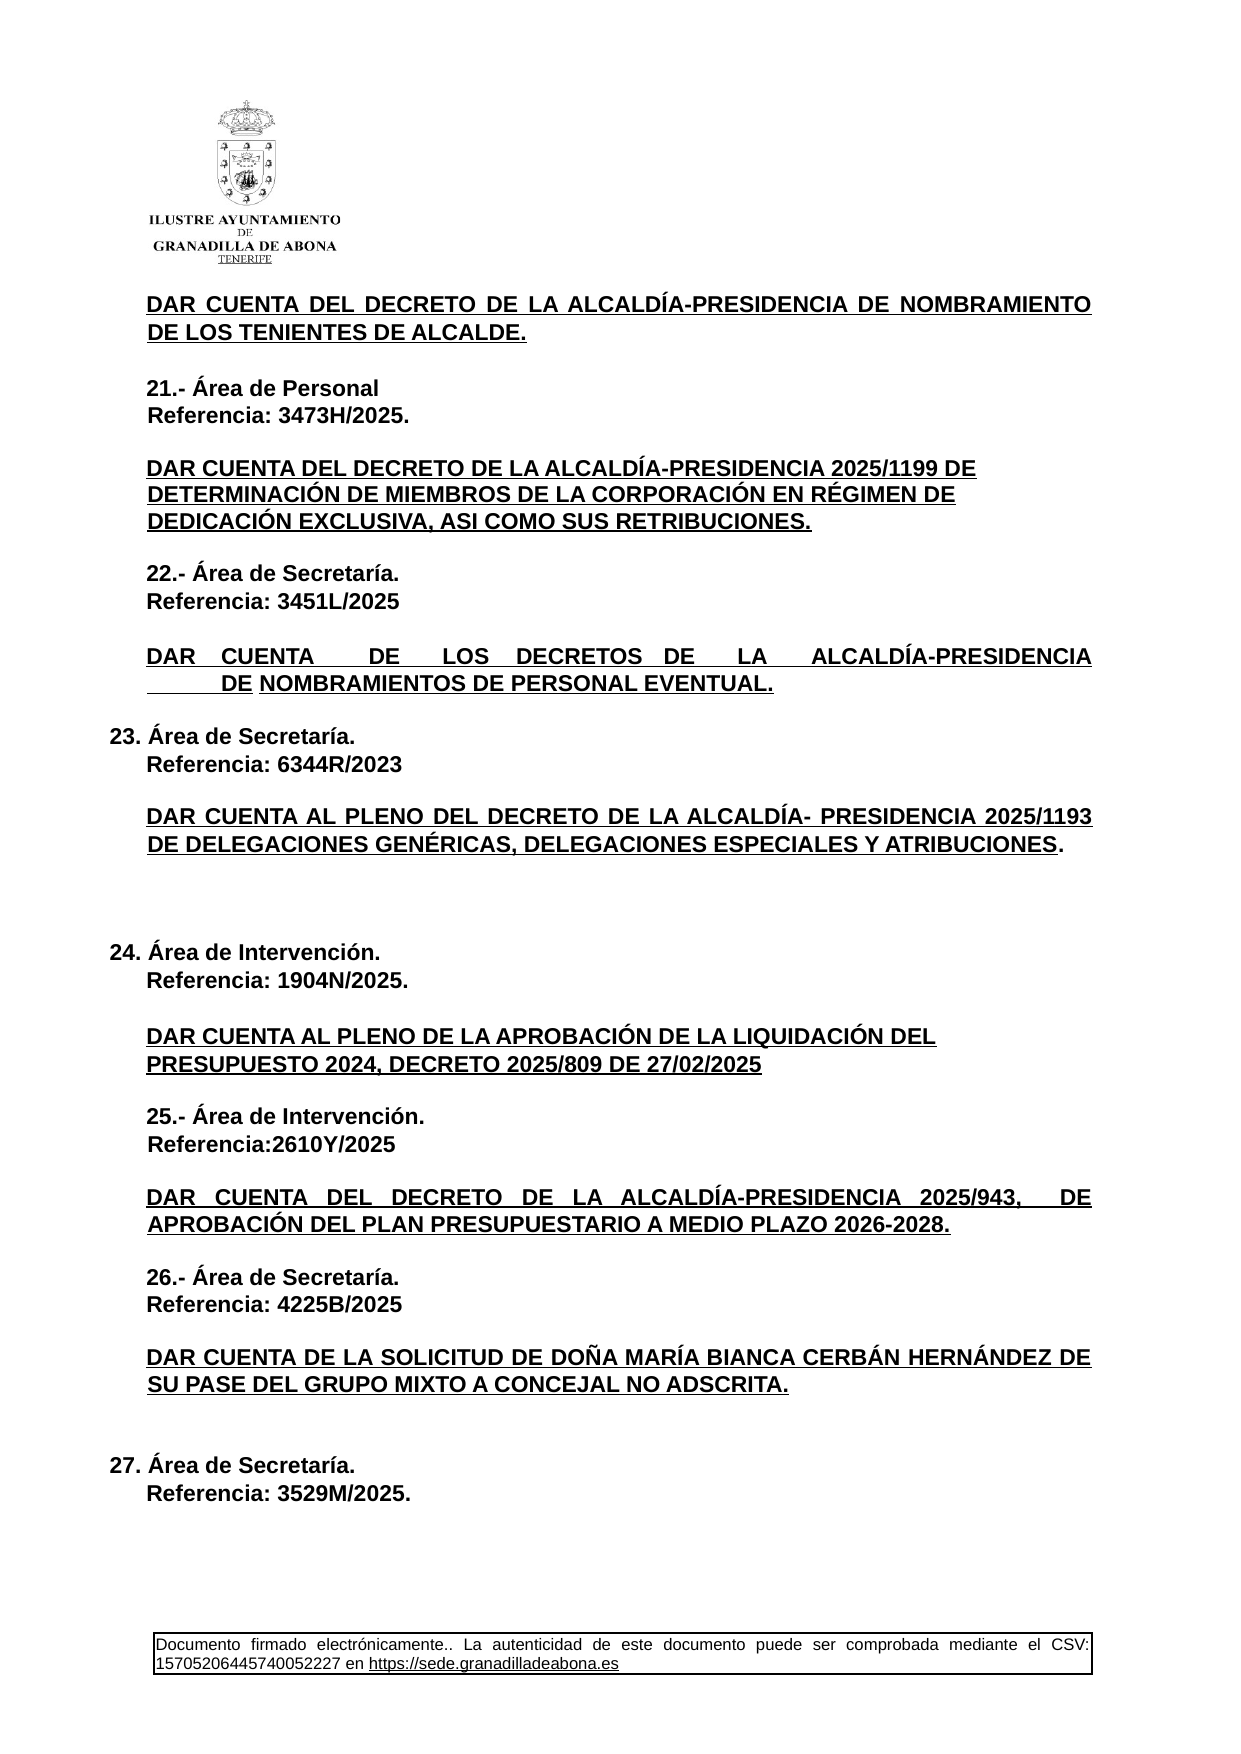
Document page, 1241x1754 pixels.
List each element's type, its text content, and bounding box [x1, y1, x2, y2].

text PRESUPUESTO 2024, DECRETO 2025/809 DE 27/02/2025 [146, 1051, 1093, 1077]
text Referencia: 3529M/2025. [146, 1480, 506, 1507]
list Área de Secretaría. [109, 723, 506, 749]
text DAR CUENTA DEL DECRETO DE LA ALCALDÍA-PRESIDENCIA 2025/1199 DE DETERMINACIÓN DE MIEMBROS DE LA CORPORACIÓN EN RÉGIMEN DE DEDICACIÓN EXCLUSIVA, ASI COMO SUS RETRIBUCIONES. [146, 455, 1094, 534]
text DAR CUENTA DEL DECRETO DE LA ALCALDÍA-PRESIDENCIA 2025/943, DE APROBACIÓN DEL PLAN PRESUPUESTARIO A MEDIO PLAZO 2026-2028. [146, 1183, 1093, 1237]
text DAR CUENTA AL PLENO DE LA APROBACIÓN DE LA LIQUIDACIÓN DEL [146, 1023, 1093, 1049]
text Referencia: 6344R/2023 [146, 751, 506, 777]
text DAR CUENTA DE LA SOLICITUD DE DOÑA MARÍA BIANCA CERBÁN HERNÁNDEZ DE SU PASE DEL GRUPO MIXTO A CONCEJAL NO ADSCRITA. [146, 1344, 1093, 1398]
text DE DELEGACIONES GENÉRICAS, DELEGACIONES ESPECIALES Y ATRIBUCIONES. [146, 827, 1093, 857]
text 21.- Área de Personal Referencia: 3473H/2025. [146, 375, 506, 428]
text Referencia: 4225B/2025 [146, 1291, 506, 1318]
text 26.- Área de Secretaría. [146, 1264, 506, 1290]
text 22.- Área de Secretaría. [146, 560, 506, 587]
text DAR CUENTA AL PLENO DEL DECRETO DE LA ALCALDÍA- PRESIDENCIA 2025/1193 [146, 803, 1093, 826]
text Referencia: 1904N/2025. [146, 967, 506, 993]
list Área de Secretaría. [109, 1452, 506, 1479]
text Referencia: 3451L/2025 [146, 588, 506, 614]
text DAR CUENTA DE LOS DECRETOS DE LA ALCALDÍA-PRESIDENCIA DE NOMBRAMIENTOS DE PERSONAL EVENTUAL. [146, 643, 1093, 697]
list Área de Intervención. [109, 939, 506, 965]
text 25.- Área de Intervención. Referencia:2610Y/2025 [146, 1103, 506, 1157]
text DAR CUENTA DEL DECRETO DE LA ALCALDÍA-PRESIDENCIA DE NOMBRAMIENTO DE LOS TENIENTES DE ALCALDE. [146, 291, 1093, 345]
